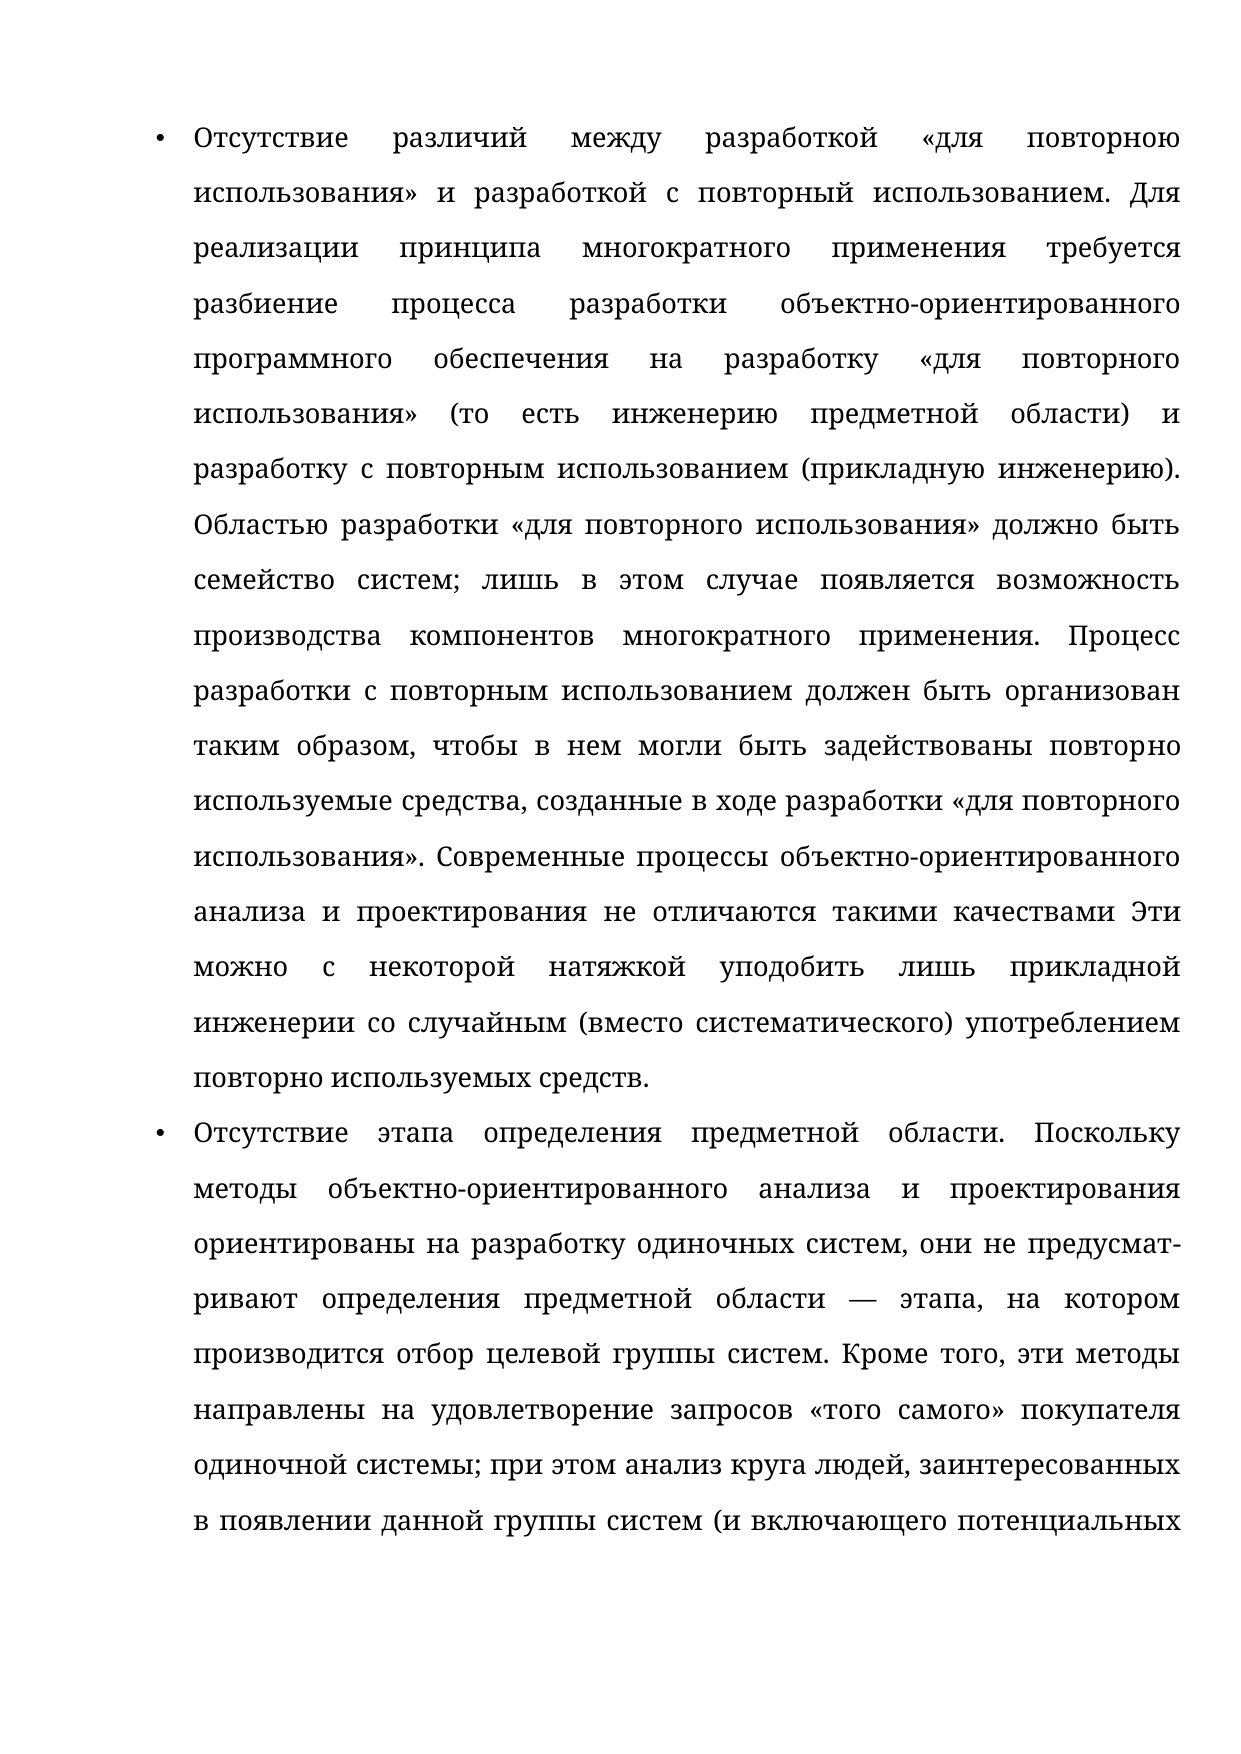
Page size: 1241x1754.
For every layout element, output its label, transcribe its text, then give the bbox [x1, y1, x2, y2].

list Отсутствие различий между разработкой «для повторною использования» и разработкой с повторный использованием. Для реализации принципа многократ­ного применения требуется разбиение процесса разработки объектно-ориентированного программного обеспечения на разработку «для повторного использования» (то есть инженерию предметной области) и разработку с повторным использованием (прикладную инженерию). Областью разработки «для повторного использования» должно быть семейство систем; лишь в этом случае появляется возможность производства компонентов многократного применения. Процесс разработки с повторным использованием должен быть организован таким образом, чтобы в нем могли быть задействованы повтор­но используемые средства, созданные в ходе разработки «для повторного ис­пользования». Современные процессы объектно-ориентированного анализа и проектирования не отличаются такими качества­ми Эти можно с некоторой натяжкой уподобить лишь прикладной инженерии со случайным (вместо систематического) употреблением повторно используемых средств. [156, 118, 1181, 1095]
list Отсутствие этапа определения предметной области. Поскольку методы объектно-ориентированного анализа и проектирования ориентированы на разработку одиночных систем, они не предусмат­ривают определения предметной области — этапа, на котором производится отбор целевой группы систем. Кроме того, эти методы направлены на удовлетворение запросов «того самого» покупателя одиночной системы; при этом анализ круга людей, заинтересованных в появлении данной группы сис­тем (и включающего потенциальных [156, 1114, 1181, 1538]
